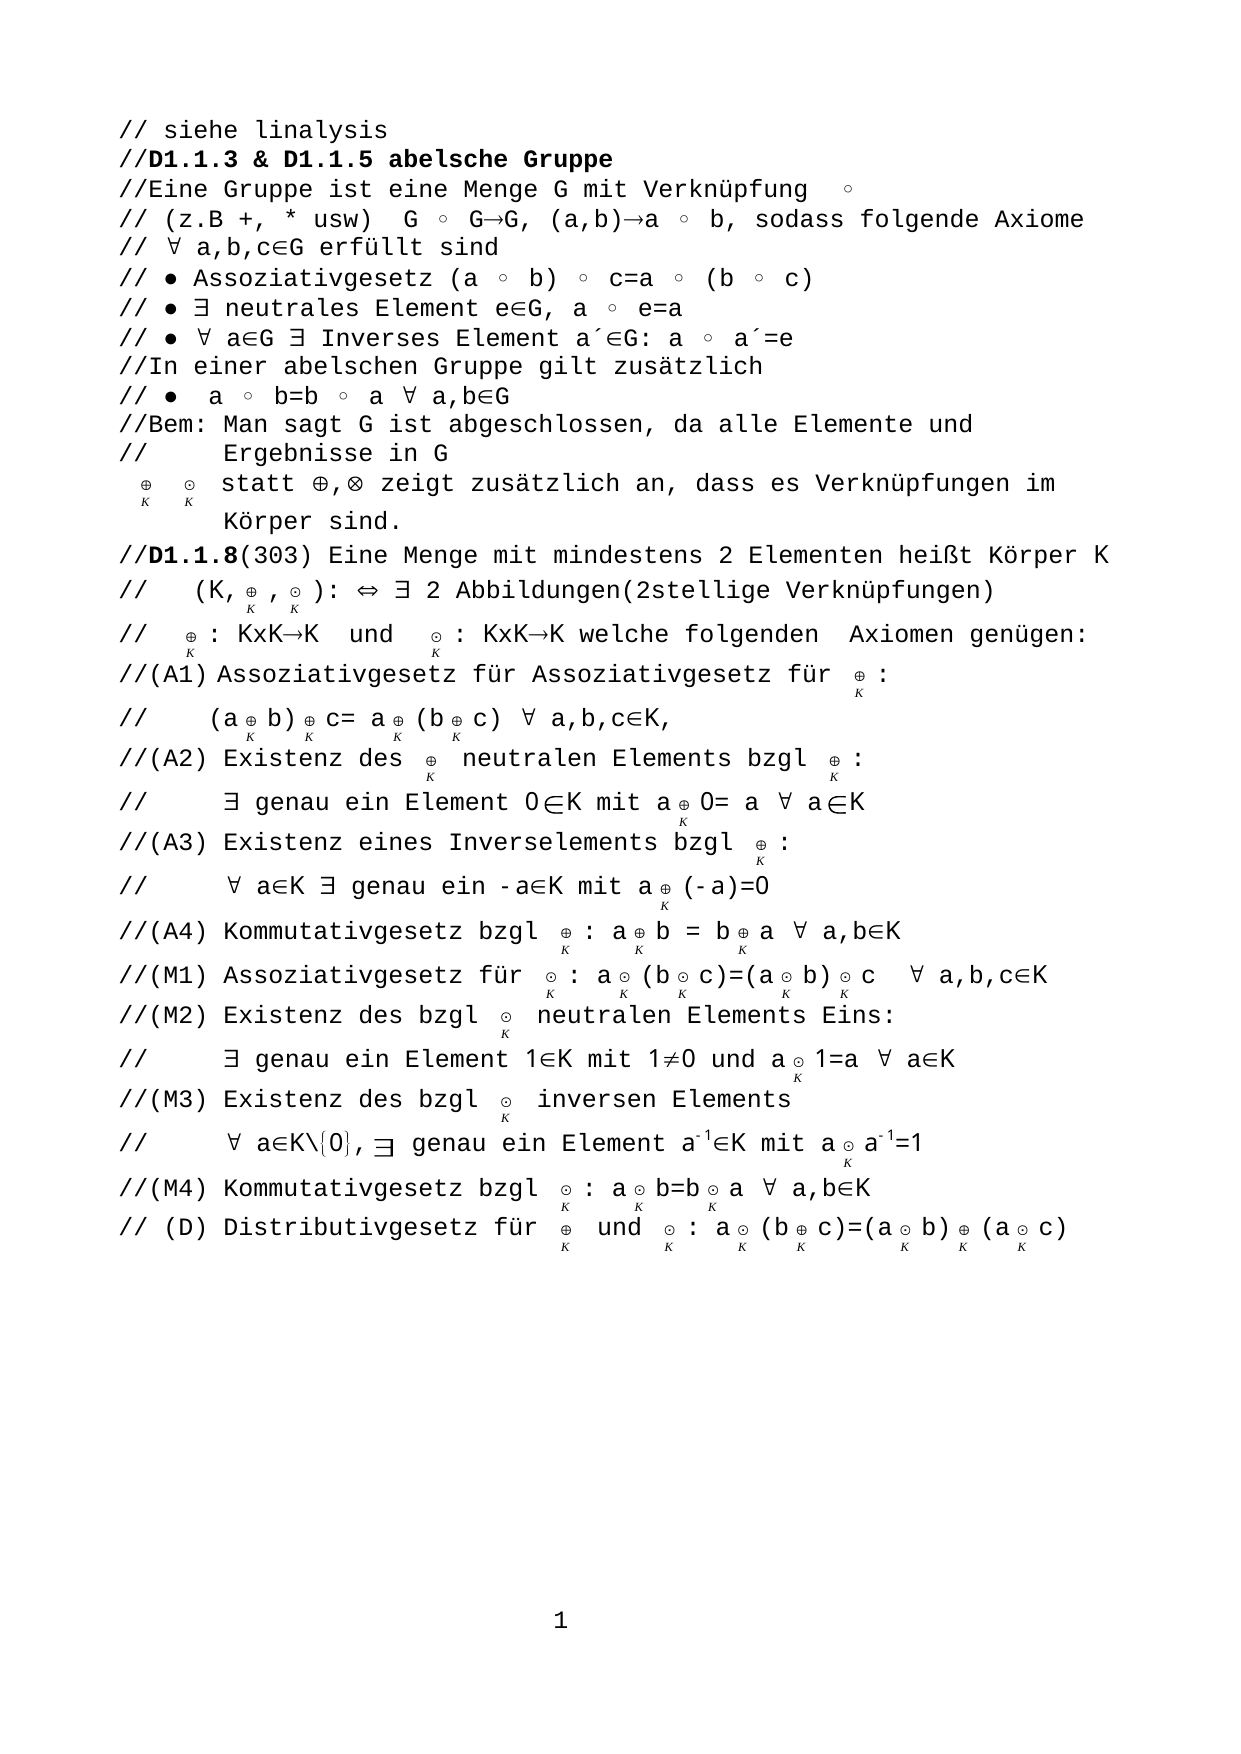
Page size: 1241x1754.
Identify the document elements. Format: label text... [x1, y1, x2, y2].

text //(A3) Existenz eines Inverselements bzgl : [118, 828, 1122, 868]
text //(M1) Assoziativgesetz für : a(bc)=(ab)c  a,b,cK [118, 957, 1122, 1001]
text //(M2) Existenz des bzgl neutralen Elements Eins: [118, 1001, 1122, 1041]
text //  aK  genau ein - aK mit a(- a)=0 [118, 868, 1122, 912]
text //(A4) Kommutativgesetz bzgl : ab = ba  a,bK [118, 912, 1122, 957]
text //Eine Gruppe ist eine Menge G mit Verknüpfung // (z.B +, * usw) GGG, (a,b)ab, sodass folgende Axiome //  a,b,cG erfüllt sind // ● Assoziativgesetz (ab)c=a(bc) // ●  neutrales Element eG, ae=a // ●  aG  Inverses Element a´G: aa´=e [118, 175, 1122, 354]
text // (D) Distributivgesetz für und : a(bc)=(ab)(ac) [118, 1213, 1122, 1253]
text // (ab)c= a(bc)  a,b,cK, [118, 700, 1122, 744]
text //  genau ein Element 0K mit a0= a  aK [118, 784, 1122, 828]
text Körper sind. //D1.1.8(303) Eine Menge mit mindestens 2 Elementen heißt Körper K [118, 509, 1122, 571]
text // : KxKK und : KxKK welche folgenden Axiomen genügen: [118, 616, 1122, 660]
text // siehe linalysis //D1.1.3 & D1.1.5 abelsche Gruppe [118, 118, 1122, 175]
text //In einer abelschen Gruppe gilt zusätzlich [118, 354, 1122, 382]
text //  aK\0, genau ein Element a- 1K mit aa- 1=1 [118, 1125, 1122, 1169]
text // (K,,):   2 Abbildungen(2stellige Verknüpfungen) [118, 571, 1122, 616]
text //(M3) Existenz des bzgl inversen Elements [118, 1085, 1122, 1125]
text //Bem: Man sagt G ist abgeschlossen, da alle Elemente und // Ergebnisse in G statt , zeigt zusätzlich an, dass es Verknüpfungen im [118, 412, 1122, 509]
text //(M4) Kommutativgesetz bzgl : ab=ba  a,bK [118, 1169, 1122, 1213]
text // ● ab=ba  a,bG [118, 382, 1122, 412]
text //  genau ein Element 1K mit 10 und a1=a  aK [118, 1041, 1122, 1085]
text //(A2) Existenz des neutralen Elements bzgl : [118, 744, 1122, 784]
text //(A1) Assoziativgesetz für Assoziativgesetz für : [118, 660, 1122, 700]
